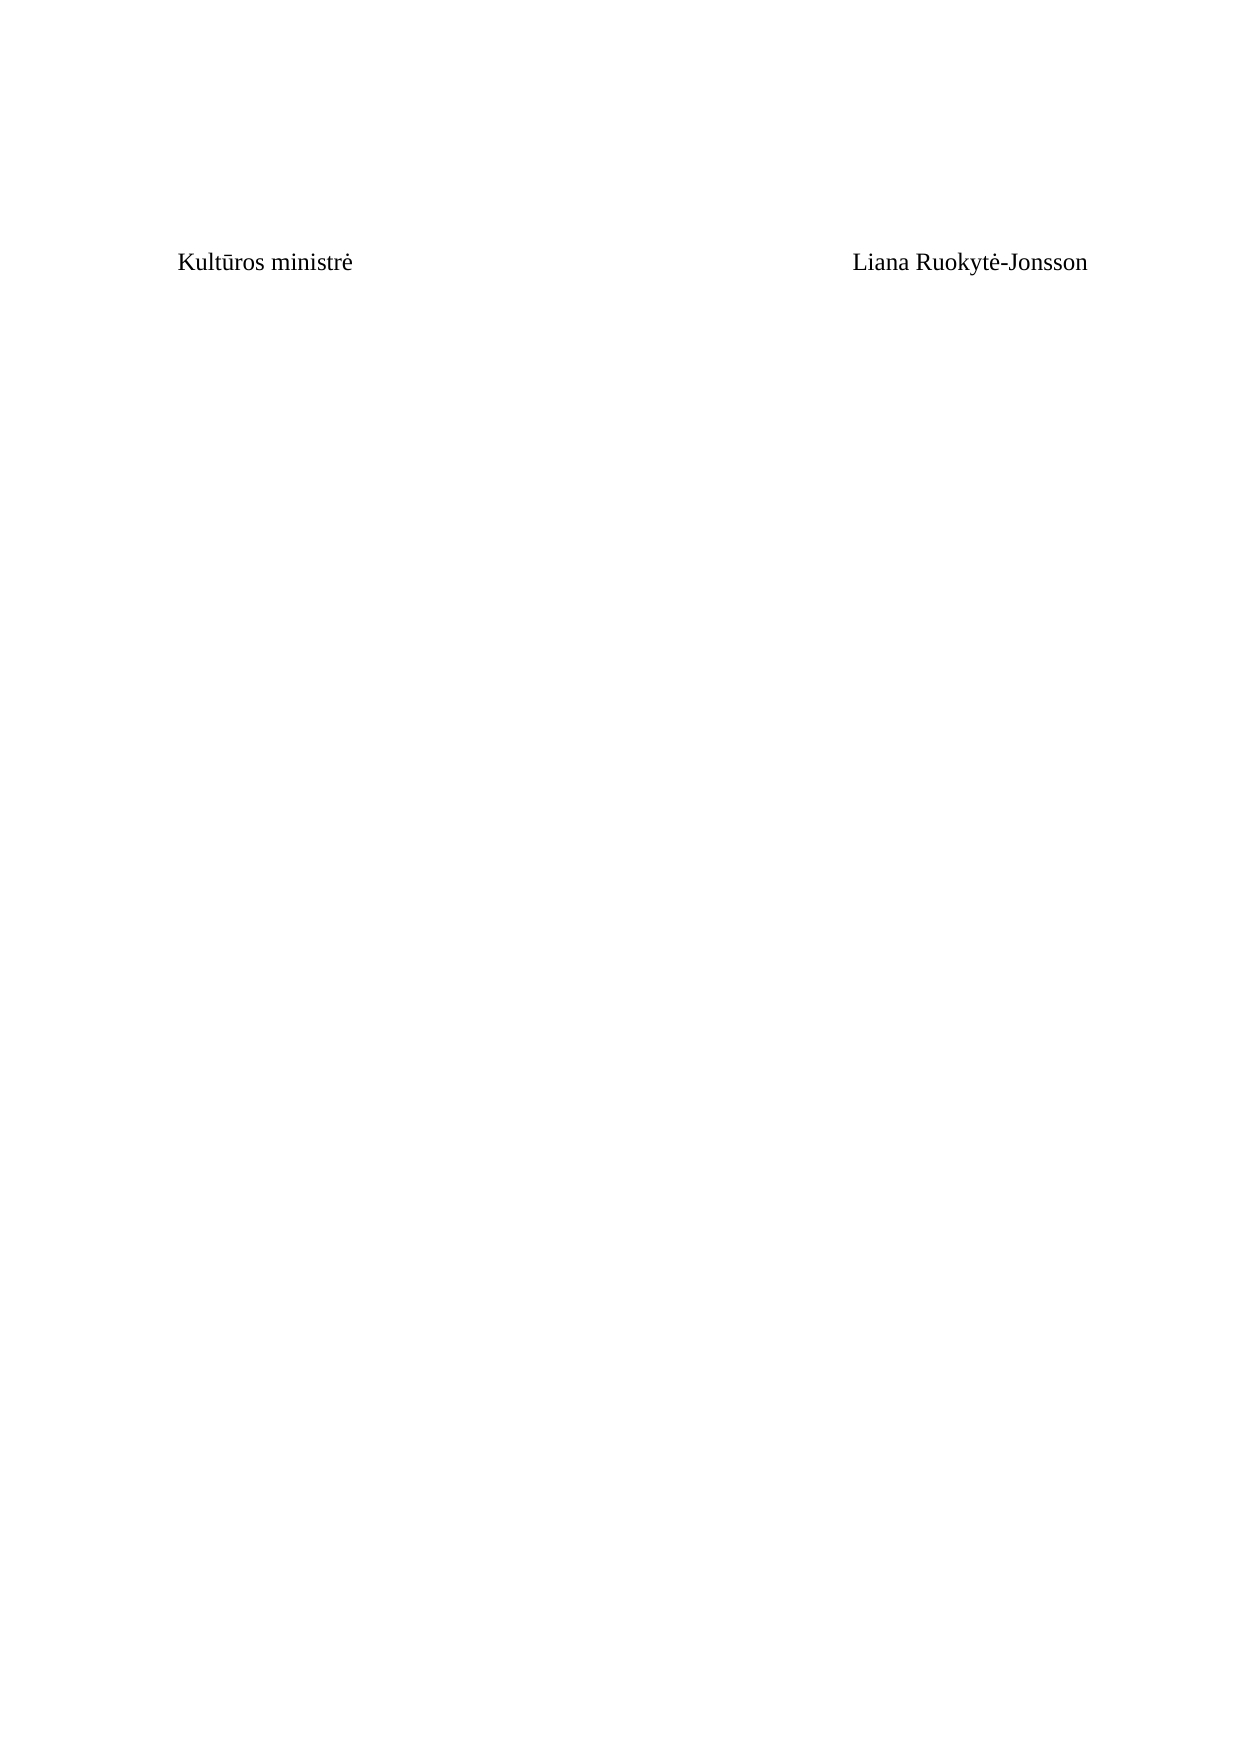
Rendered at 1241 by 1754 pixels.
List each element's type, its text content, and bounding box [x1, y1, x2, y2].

text Kultūros ministrė Liana Ruokytė-Jonsson [177, 247, 1181, 276]
